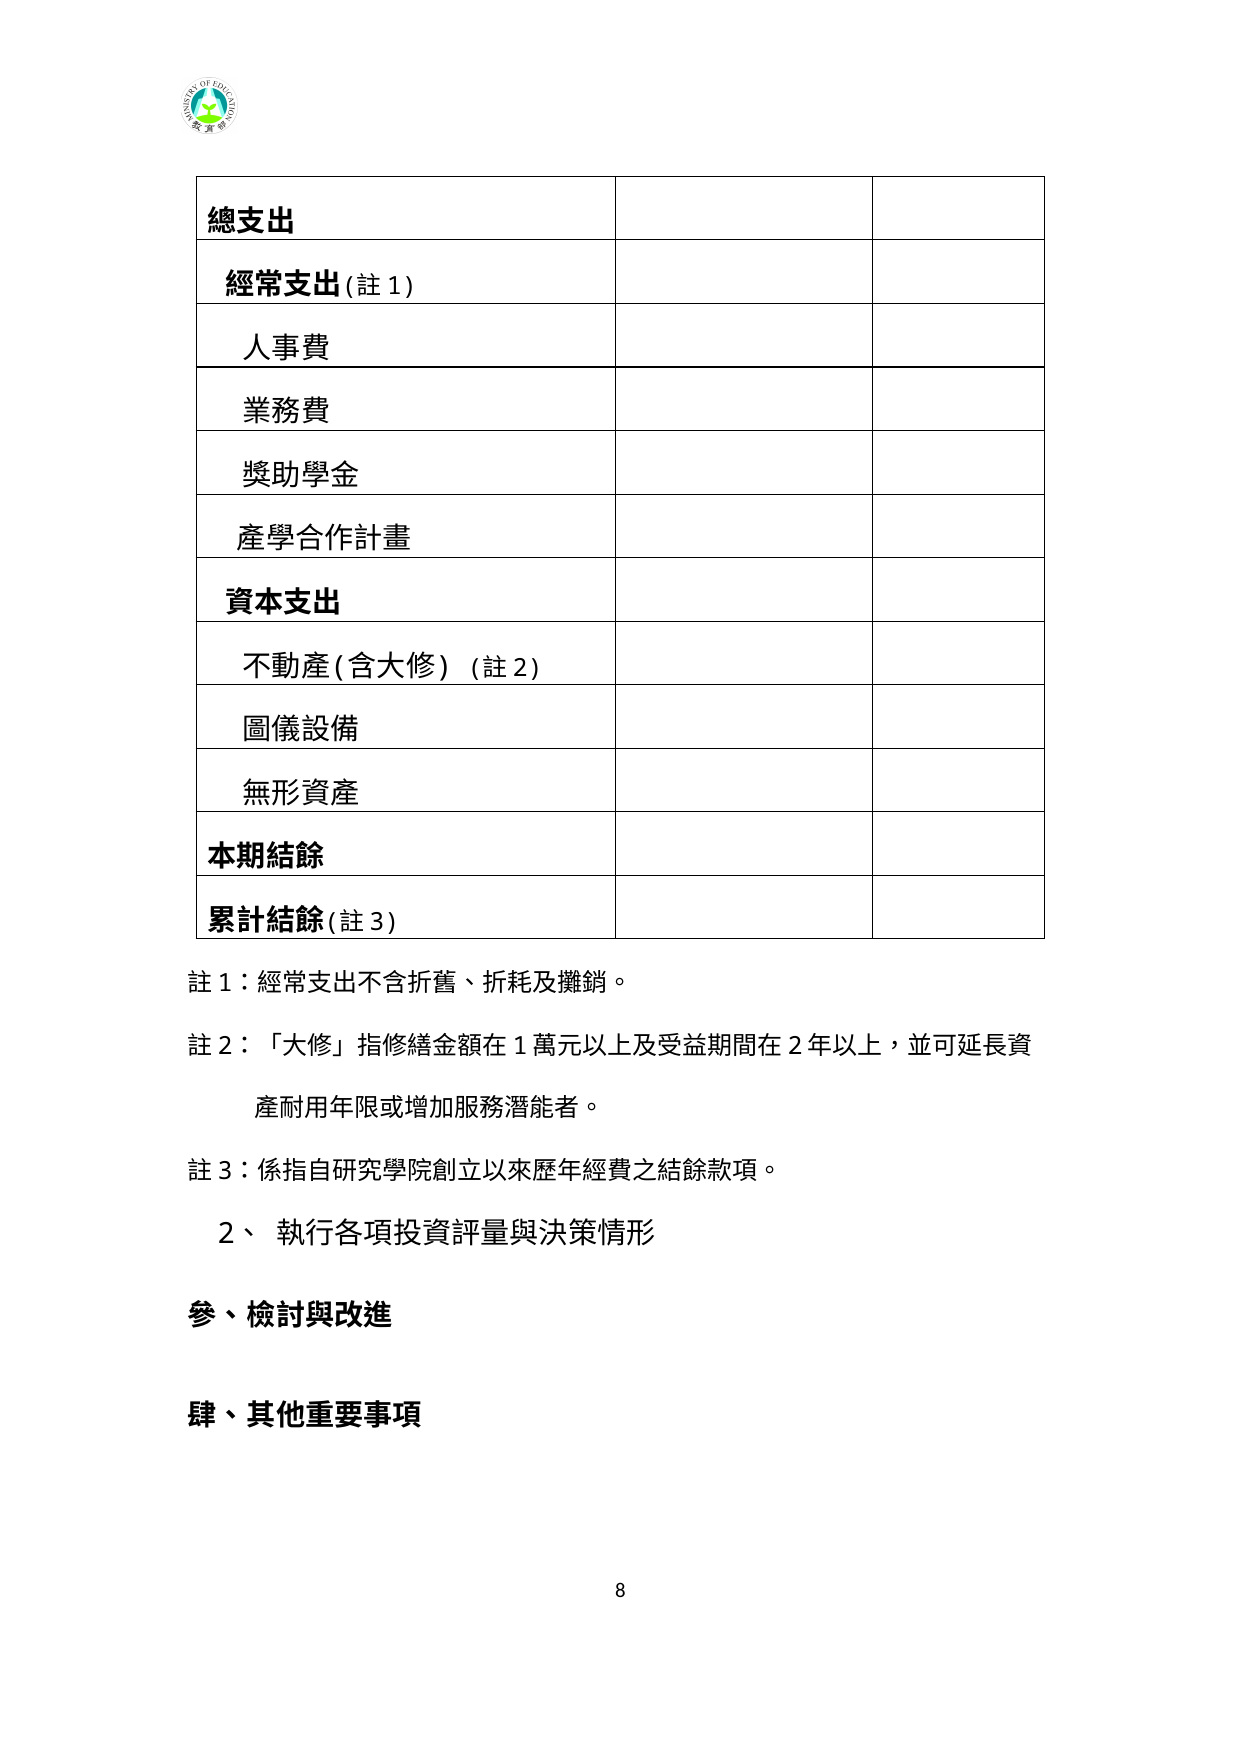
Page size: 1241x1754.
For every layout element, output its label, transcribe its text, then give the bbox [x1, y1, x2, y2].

table_cell 本期結餘 [197, 812, 615, 875]
text 註1：經常支出不含折舊、折耗及攤銷。 [187, 939, 1053, 1002]
table_cell 累計結餘(註3) [197, 876, 615, 938]
table_cell [616, 431, 872, 493]
table_cell 總支出 [197, 177, 615, 239]
table_cell [616, 495, 872, 557]
table_cell [873, 431, 1044, 493]
table_cell [616, 685, 872, 748]
table_cell [616, 304, 872, 366]
table_cell [873, 622, 1044, 684]
table_cell [873, 368, 1044, 430]
table_cell [616, 812, 872, 875]
table_cell [873, 495, 1044, 557]
table_cell [873, 240, 1044, 303]
table_cell 不動產(含大修) (註2) [197, 622, 615, 684]
table_cell [616, 240, 872, 303]
table_cell [616, 876, 872, 938]
table_cell [873, 558, 1044, 621]
table_cell [616, 368, 872, 430]
list 執行各項投資評量與決策情形 [217, 1189, 1053, 1252]
table_cell 人事費 [197, 304, 615, 366]
table_cell 經常支出(註1) [197, 240, 615, 303]
table_cell [873, 749, 1044, 811]
table_cell [616, 622, 872, 684]
table_cell 業務費 [197, 368, 615, 430]
table_cell [873, 876, 1044, 938]
table_cell 圖儀設備 [197, 685, 615, 748]
table_cell [873, 177, 1044, 239]
table_cell [873, 812, 1044, 875]
table_cell [616, 177, 872, 239]
text 註3：係指自研究學院創立以來歷年經費之結餘款項。 [187, 1127, 1053, 1189]
table_cell [873, 685, 1044, 748]
table_cell [873, 304, 1044, 366]
list 其他重要事項 [187, 1371, 1053, 1433]
list 檢討與改進 [187, 1271, 1053, 1333]
table_cell 產學合作計畫 [197, 495, 615, 557]
text 註2：「大修」指修繕金額在1萬元以上及受益期間在2年以上，並可延長資產耐用年限或增加服務潛能者。 [187, 1002, 1053, 1127]
table_cell 獎助學金 [197, 431, 615, 493]
table_cell [616, 558, 872, 621]
table_cell 資本支出 [197, 558, 615, 621]
table_cell 無形資產 [197, 749, 615, 811]
table_cell [616, 749, 872, 811]
